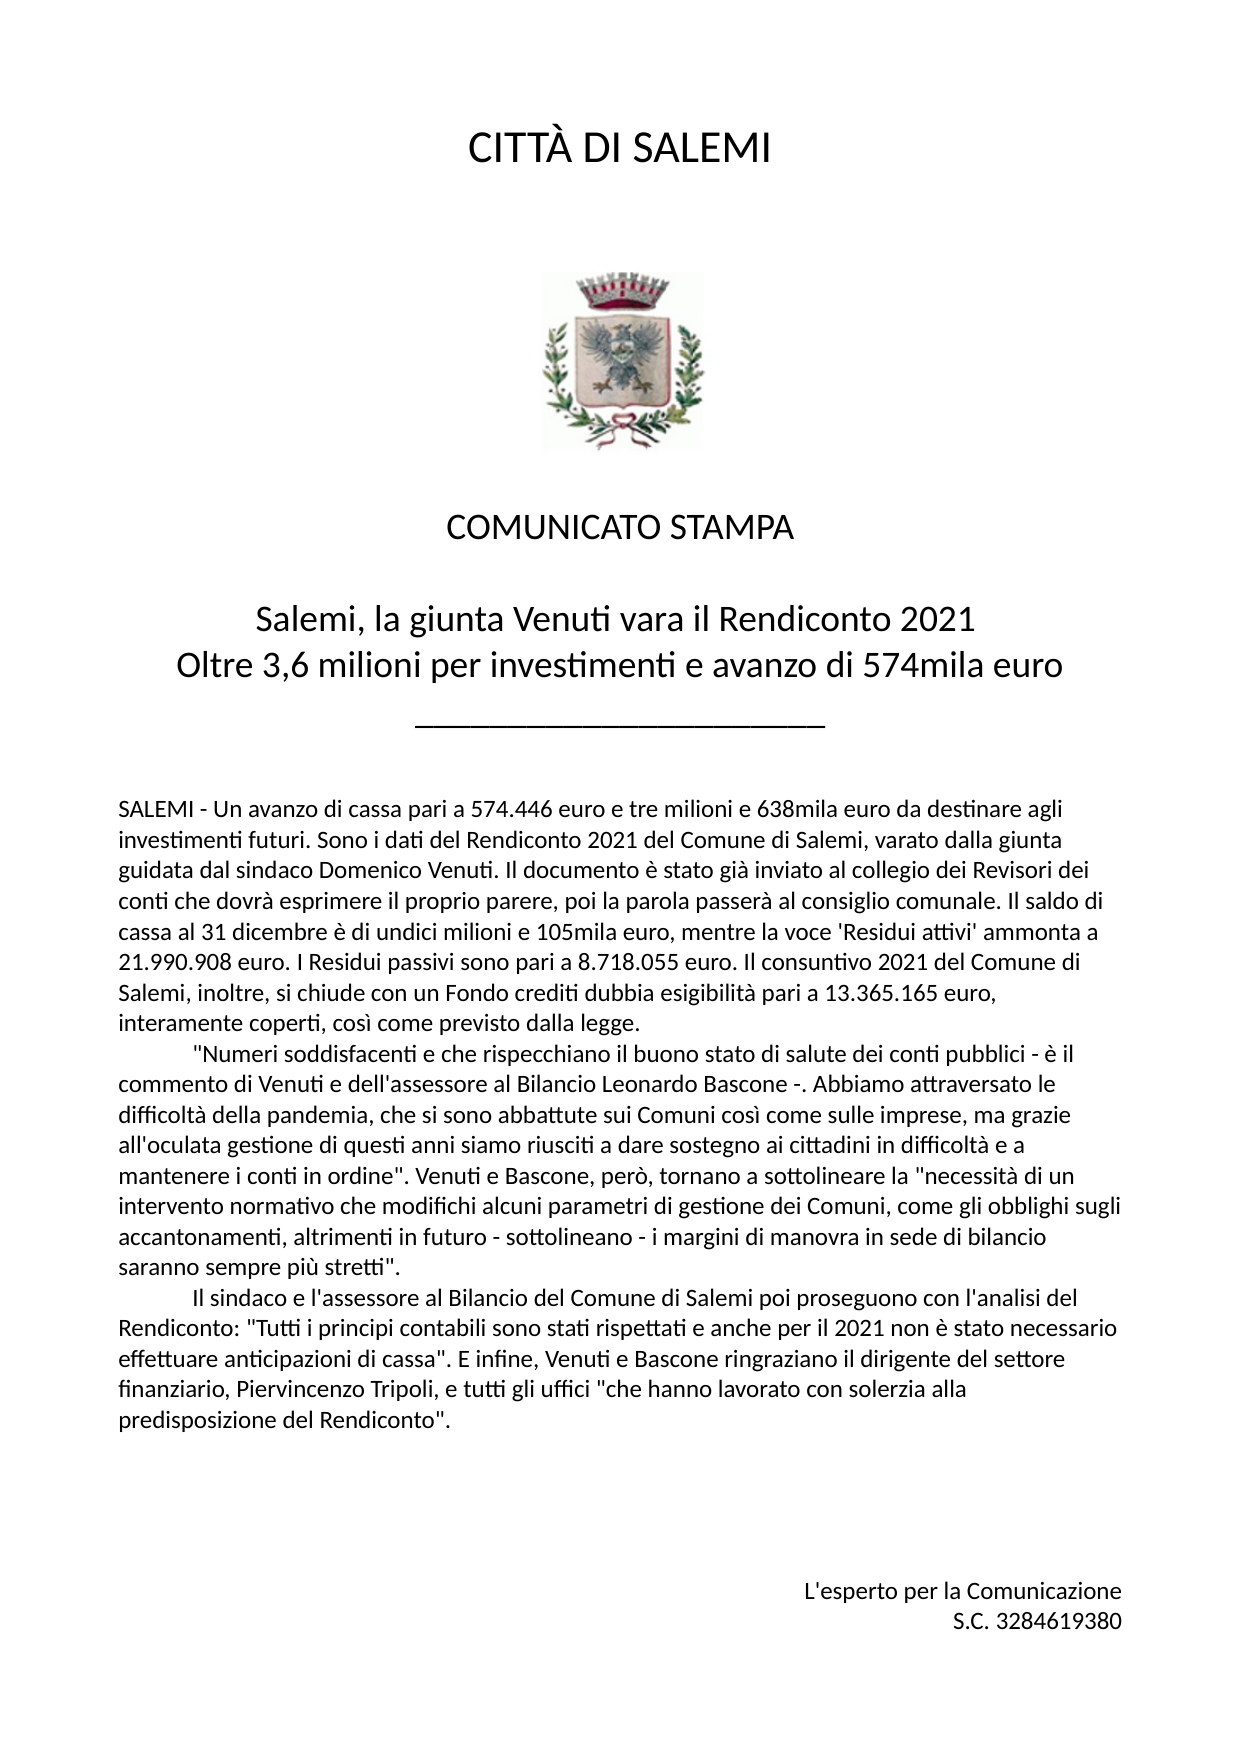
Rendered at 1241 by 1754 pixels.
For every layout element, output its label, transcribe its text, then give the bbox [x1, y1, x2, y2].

text Salemi, la giunta Venuti vara il Rendiconto 2021 [118, 595, 1122, 641]
text Oltre 3,6 milioni per investimenti e avanzo di 574mila euro ______________________ [118, 641, 1122, 732]
picture [477, 212, 764, 502]
text COMUNICATO STAMPA [118, 203, 1122, 595]
text Il sindaco e l'assessore al Bilancio del Comune di Salemi poi proseguono con l'analisi del Rendiconto: "Tutti i principi contabili sono stati rispettati e anche per il 2021 non è stato necessario effettuare anticipazioni di cassa". E infine, Venuti e Bascone ringraziano il dirigente del settore finanziario, Piervincenzo Tripoli, e tutti gli uffici "che hanno lavorato con solerzia alla predisposizione del Rendiconto". [118, 1282, 1122, 1434]
text SALEMI - Un avanzo di cassa pari a 574.446 euro e tre milioni e 638mila euro da destinare agli investimenti futuri. Sono i dati del Rendiconto 2021 del Comune di Salemi, varato dalla giunta guidata dal sindaco Domenico Venuti. Il documento è stato già inviato al collegio dei Revisori dei conti che dovrà esprimere il proprio parere, poi la parola passerà al consiglio comunale. Il saldo di cassa al 31 dicembre è di undici milioni e 105mila euro, mentre la voce 'Residui attivi' ammonta a 21.990.908 euro. I Residui passivi sono pari a 8.718.055 euro. Il consuntivo 2021 del Comune di Salemi, inoltre, si chiude con un Fondo crediti dubbia esigibilità pari a 13.365.165 euro, interamente coperti, così come previsto dalla legge. [118, 793, 1122, 1038]
text "Numeri soddisfacenti e che rispecchiano il buono stato di salute dei conti pubblici - è il commento di Venuti e dell'assessore al Bilancio Leonardo Bascone -. Abbiamo attraversato le difficoltà della pandemia, che si sono abbattute sui Comuni così come sulle imprese, ma grazie all'oculata gestione di questi anni siamo riusciti a dare sostegno ai cittadini in difficoltà e a mantenere i conti in ordine". Venuti e Bascone, però, tornano a sottolineare la "necessità di un intervento normativo che modifichi alcuni parametri di gestione dei Comuni, come gli obblighi sugli accantonamenti, altrimenti in futuro - sottolineano - i margini di manovra in sede di bilancio saranno sempre più stretti". [118, 1038, 1122, 1282]
